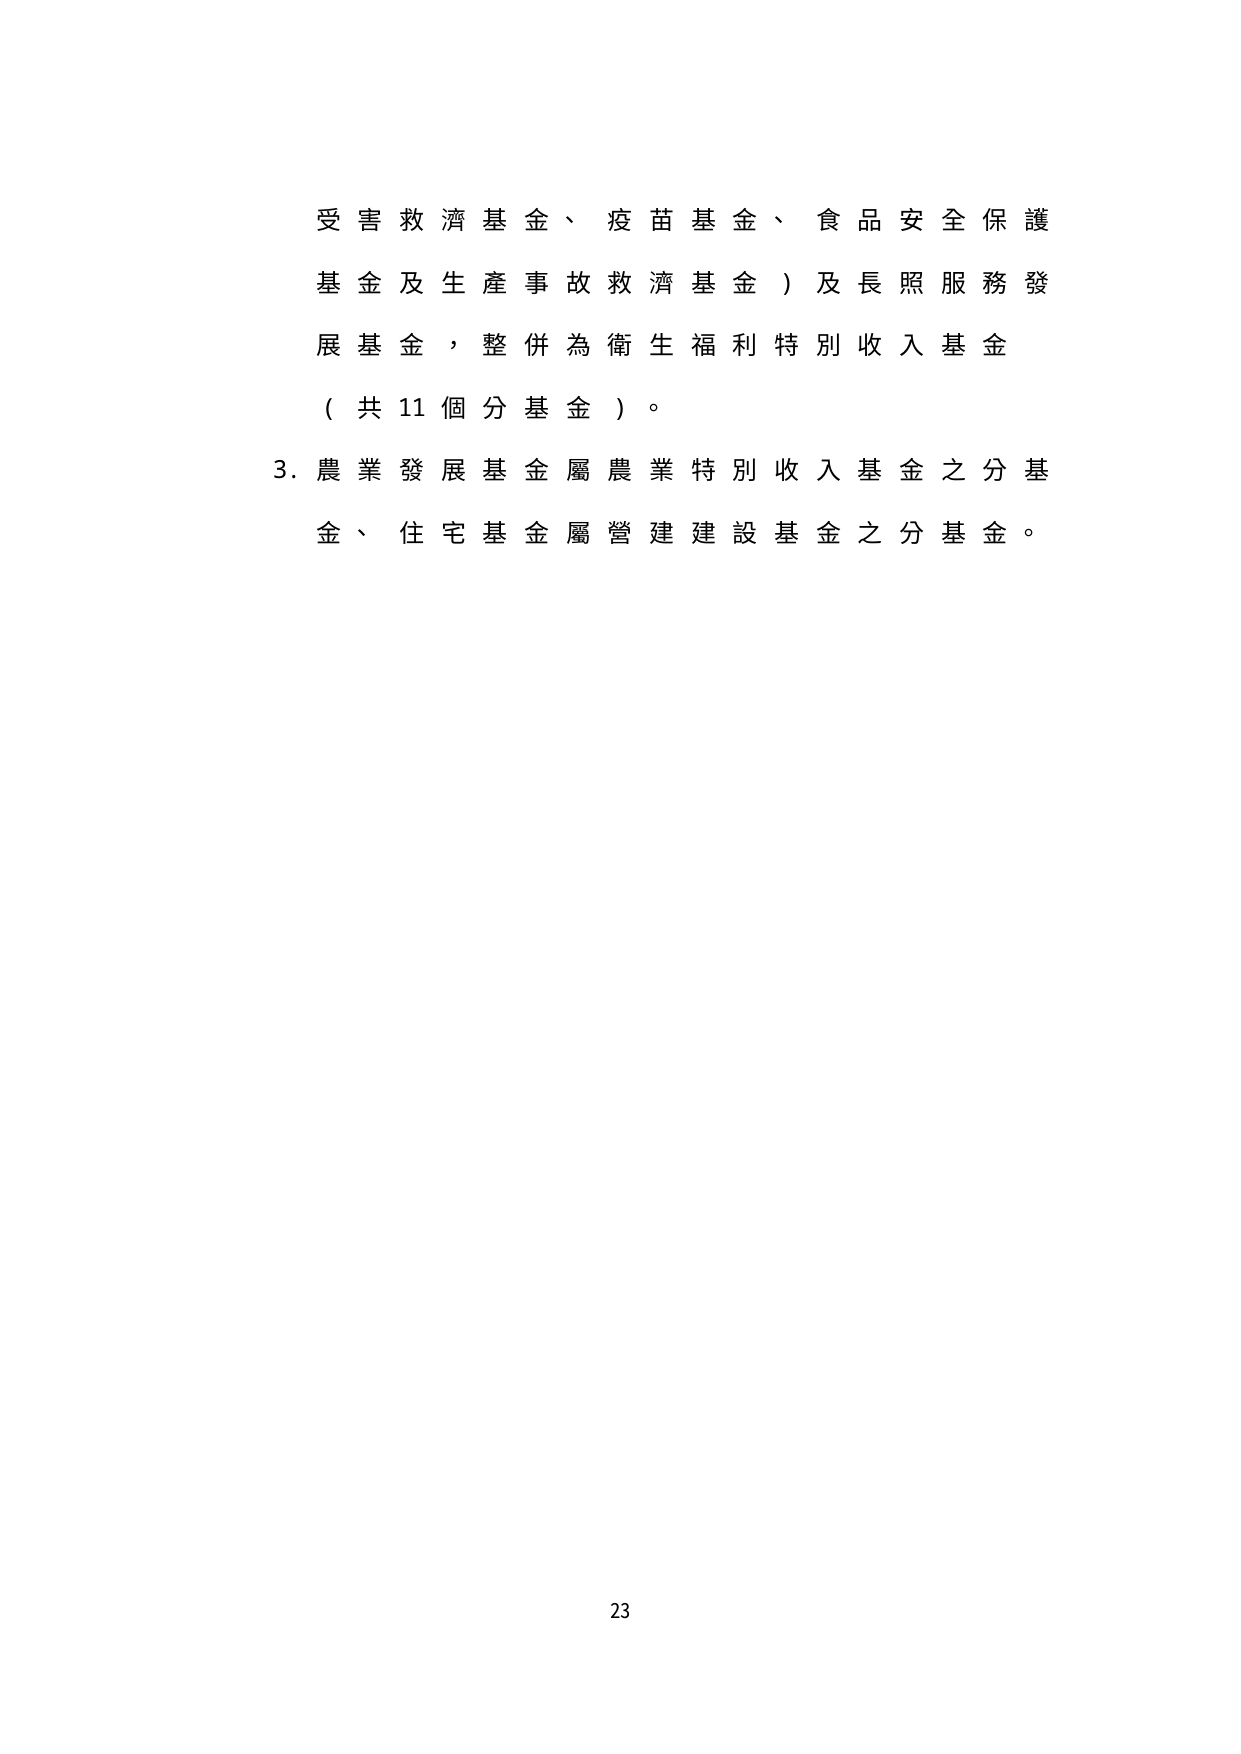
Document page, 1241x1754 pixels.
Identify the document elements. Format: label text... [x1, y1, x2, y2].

text 受害救濟基金、疫苗基金、食品安全保護基金及生產事故救濟基金)及長照服務發展基金，整併為衛生福利特別收入基金(共11個分基金)。 [259, 177, 1058, 427]
text 3.農業發展基金屬農業特別收入基金之分基金、住宅基金屬營建建設基金之分基金。 [259, 427, 1058, 552]
